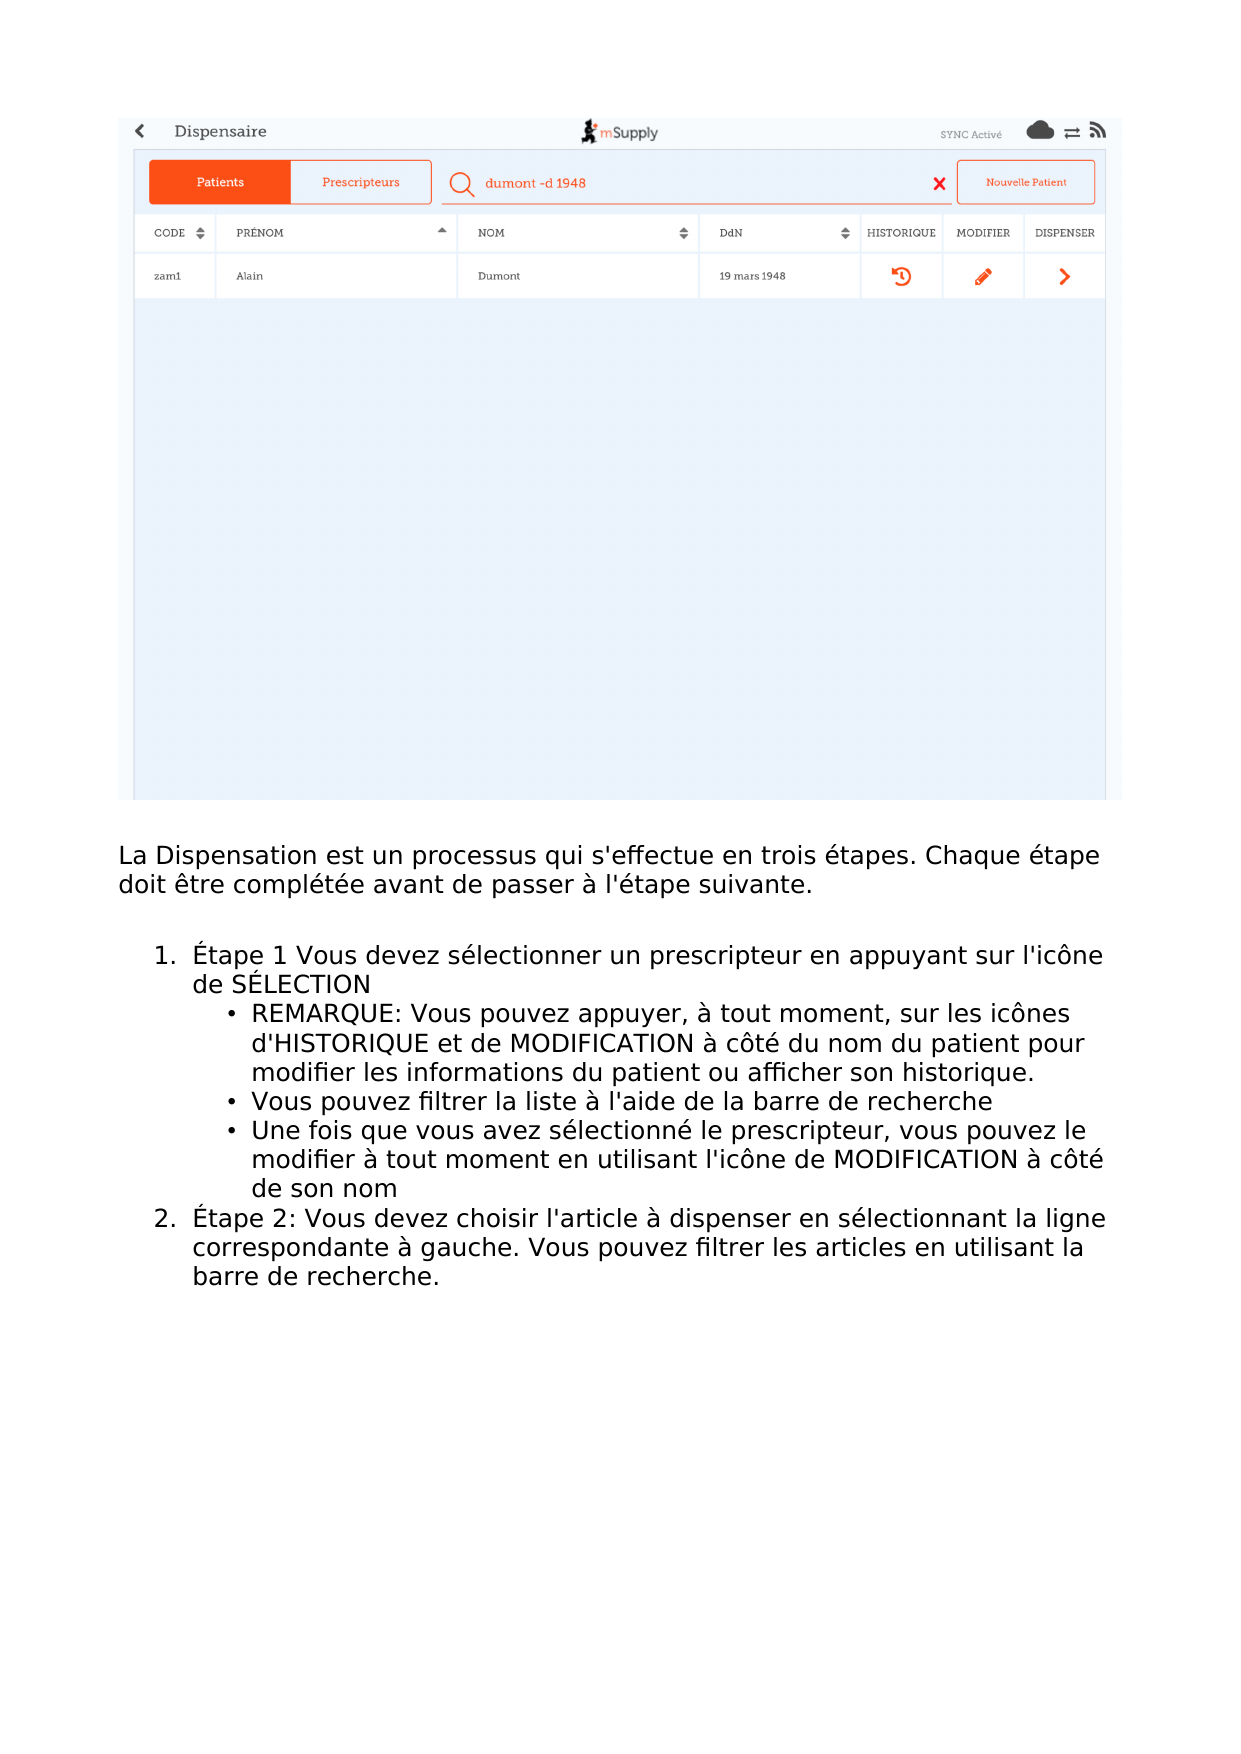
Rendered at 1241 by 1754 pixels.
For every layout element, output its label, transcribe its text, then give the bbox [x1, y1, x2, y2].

list Étape 1 Vous devez sélectionner un prescripteur en appuyant sur l'icône de SÉLECTION [177, 941, 1122, 1000]
picture [118, 118, 1123, 800]
list Étape 2: Vous devez choisir l'article à dispenser en sélectionnant la ligne correspondante à gauche. Vous pouvez filtrer les articles en utilisant la barre de recherche. [177, 1204, 1122, 1291]
text La Dispensation est un processus qui s'effectue en trois étapes. Chaque étape doit être complétée avant de passer à l'étape suivante. [118, 841, 1122, 899]
list Vous pouvez filtrer la liste à l'aide de la barre de recherche [236, 1087, 1122, 1116]
list REMARQUE: Vous pouvez appuyer, à tout moment, sur les icônes d'HISTORIQUE et de MODIFICATION à côté du nom du patient pour modifier les informations du patient ou afficher son historique. [236, 1000, 1122, 1087]
list Une fois que vous avez sélectionné le prescripteur, vous pouvez le modifier à tout moment en utilisant l'icône de MODIFICATION à côté de son nom [236, 1116, 1122, 1204]
